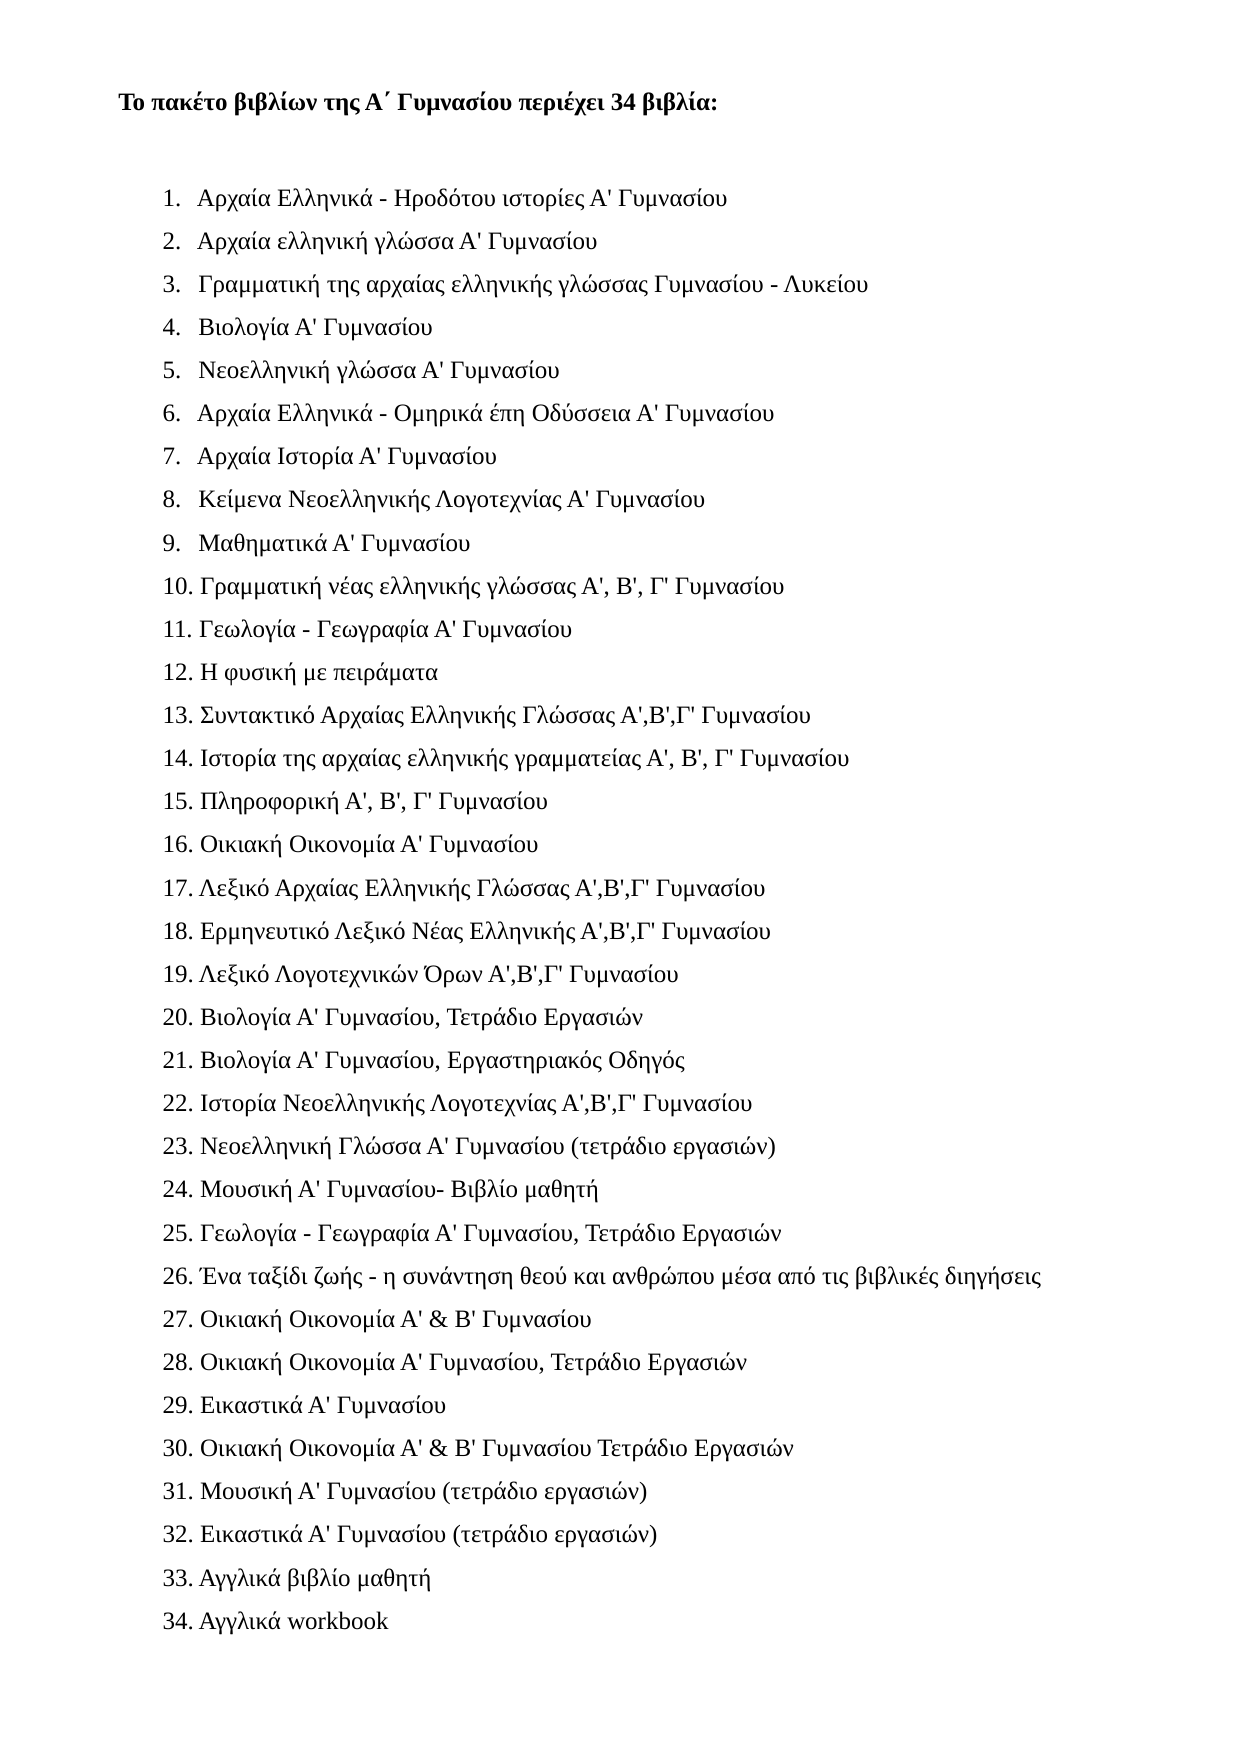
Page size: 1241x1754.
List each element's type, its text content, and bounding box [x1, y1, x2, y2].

text Το πακέτο βιβλίων της Α΄ Γυμνασίου περιέχει 34 βιβλία: [118, 87, 1122, 116]
list Αγγλικά workbook [162, 1606, 1122, 1634]
list Βιολογία Α' Γυμνασίου, Τετράδιο Εργασιών [162, 1002, 1122, 1031]
list Βιολογία Α' Γυμνασίου, Εργαστηριακός Οδηγός [162, 1045, 1122, 1074]
list Μουσική Α' Γυμνασίου (τετράδιο εργασιών) [162, 1476, 1122, 1505]
list Αρχαία Ιστορία Α' Γυμνασίου [162, 441, 1122, 470]
list Εικαστικά Α' Γυμνασίου [162, 1390, 1122, 1419]
list Γεωλογία - Γεωγραφία Α' Γυμνασίου [162, 614, 1122, 643]
list Λεξικό Λογοτεχνικών Όρων Α',Β',Γ' Γυμνασίου [162, 959, 1122, 988]
list Αγγλικά βιβλίο μαθητή [162, 1563, 1122, 1591]
list Οικιακή Οικονομία Α' Γυμνασίου, Τετράδιο Εργασιών [162, 1347, 1122, 1376]
list Ερμηνευτικό Λεξικό Νέας Ελληνικής Α',Β',Γ' Γυμνασίου [162, 916, 1122, 944]
list Αρχαία Ελληνικά - Ηροδότου ιστορίες Α' Γυμνασίου [162, 183, 1122, 211]
list Μαθηματικά Α' Γυμνασίου [162, 528, 1122, 556]
list Οικιακή Οικονομία Α' & Β' Γυμνασίου Τετράδιο Εργασιών [162, 1433, 1122, 1462]
list Συντακτικό Αρχαίας Ελληνικής Γλώσσας Α',Β',Γ' Γυμνασίου [162, 700, 1122, 729]
list Γεωλογία - Γεωγραφία Α' Γυμνασίου, Τετράδιο Εργασιών [162, 1218, 1122, 1246]
list Λεξικό Αρχαίας Ελληνικής Γλώσσας Α',Β',Γ' Γυμνασίου [162, 873, 1122, 901]
list Νεοελληνική γλώσσα Α' Γυμνασίου [162, 355, 1122, 384]
list Νεοελληνική Γλώσσα Α' Γυμνασίου (τετράδιο εργασιών) [162, 1131, 1122, 1160]
list Αρχαία ελληνική γλώσσα Α' Γυμνασίου [162, 226, 1122, 254]
list Γραμματική νέας ελληνικής γλώσσας Α', Β', Γ' Γυμνασίου [162, 571, 1122, 599]
list Οικιακή Οικονομία Α' Γυμνασίου [162, 829, 1122, 858]
list Βιολογία Α' Γυμνασίου [162, 312, 1122, 341]
list Γραμματική της αρχαίας ελληνικής γλώσσας Γυμνασίου - Λυκείου [162, 269, 1122, 298]
list Ιστορία της αρχαίας ελληνικής γραμματείας Α', Β', Γ' Γυμνασίου [162, 743, 1122, 772]
list Ένα ταξίδι ζωής - η συνάντηση θεού και ανθρώπου μέσα από τις βιβλικές διηγήσεις [162, 1261, 1122, 1289]
list Πληροφορική Α', Β', Γ' Γυμνασίου [162, 786, 1122, 815]
list Οικιακή Οικονομία Α' & Β' Γυμνασίου [162, 1304, 1122, 1333]
list Κείμενα Νεοελληνικής Λογοτεχνίας Α' Γυμνασίου [162, 484, 1122, 513]
list Εικαστικά Α' Γυμνασίου (τετράδιο εργασιών) [162, 1519, 1122, 1548]
list Αρχαία Ελληνικά - Ομηρικά έπη Οδύσσεια Α' Γυμνασίου [162, 398, 1122, 427]
list Μουσική Α' Γυμνασίου- Βιβλίο μαθητή [162, 1174, 1122, 1203]
list Η φυσική με πειράματα [162, 657, 1122, 686]
list Ιστορία Νεοελληνικής Λογοτεχνίας Α',Β',Γ' Γυμνασίου [162, 1088, 1122, 1117]
